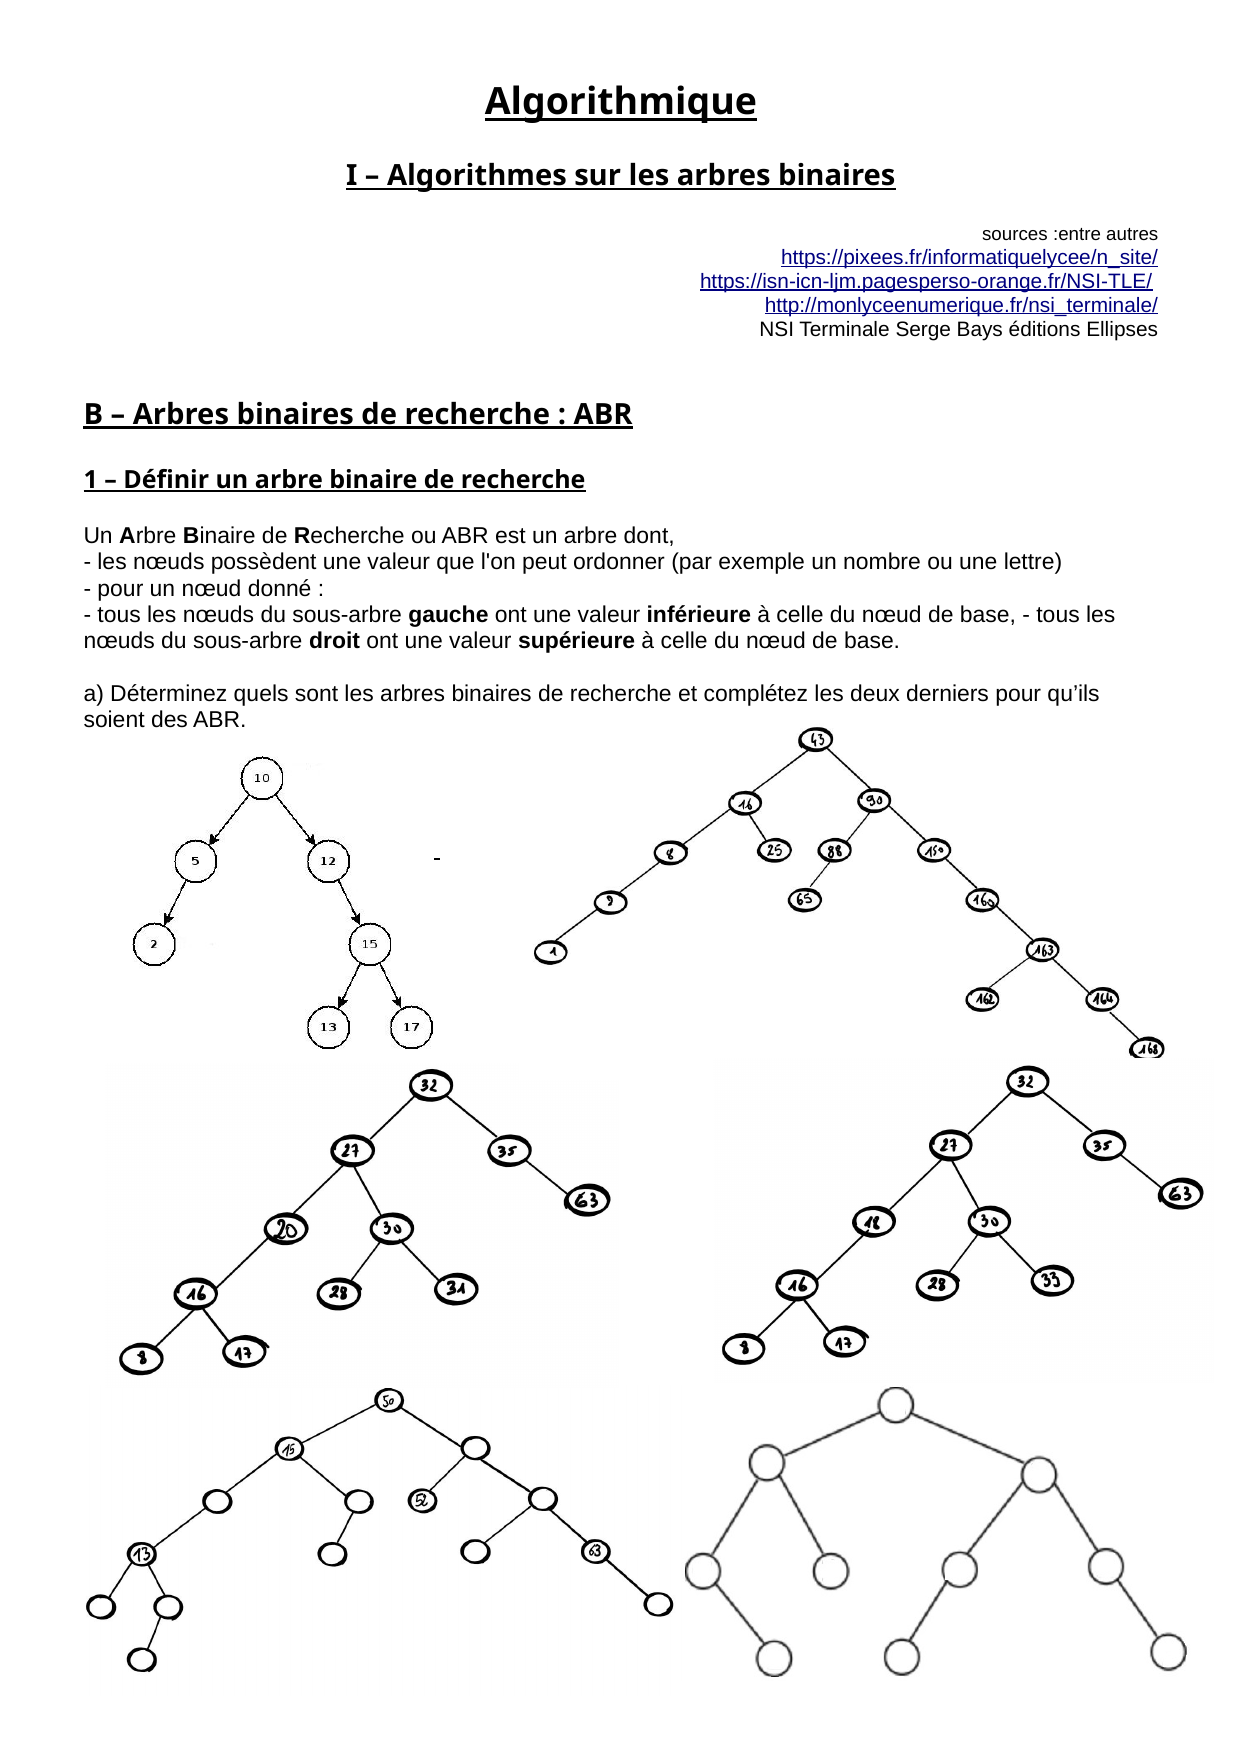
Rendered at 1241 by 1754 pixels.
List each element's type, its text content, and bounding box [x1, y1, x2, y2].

text sources :entre autres [83, 223, 1158, 244]
text Un Arbre Binaire de Recherche ou ABR est un arbre dont, [83, 522, 1158, 548]
text - tous les nœuds du sous-arbre gauche ont une valeur inférieure à celle du nœud de base, - tous les nœuds du sous-arbre droit ont une valeur supérieure à celle du nœud de base. [83, 601, 1158, 654]
text a) Déterminez quels sont les arbres binaires de recherche et complétez les deux derniers pour qu’ils soient des ABR. [83, 680, 1158, 733]
text - les nœuds possèdent une valeur que l'on peut ordonner (par exemple un nombre ou une lettre) [83, 548, 1158, 574]
text Algorithmique [83, 75, 1158, 126]
text https://isn-icn-ljm.pagesperso-orange.fr/NSI-TLE/ [83, 268, 1158, 292]
text https://pixees.fr/informatiquelycee/n_site/ [83, 244, 1158, 268]
text NSI Terminale Serge Bays éditions Ellipses [83, 316, 1158, 340]
text http://monlyceenumerique.fr/nsi_terminale/ [83, 292, 1158, 316]
picture [78, 723, 1214, 1696]
picture [132, 756, 434, 1050]
text - pour un nœud donné : [83, 574, 1158, 601]
text I – Algorithmes sur les arbres binaires [83, 154, 1158, 194]
text 1 – Définir un arbre binaire de recherche [83, 461, 1158, 496]
text B – Arbres binaires de recherche : ABR [83, 393, 1158, 433]
